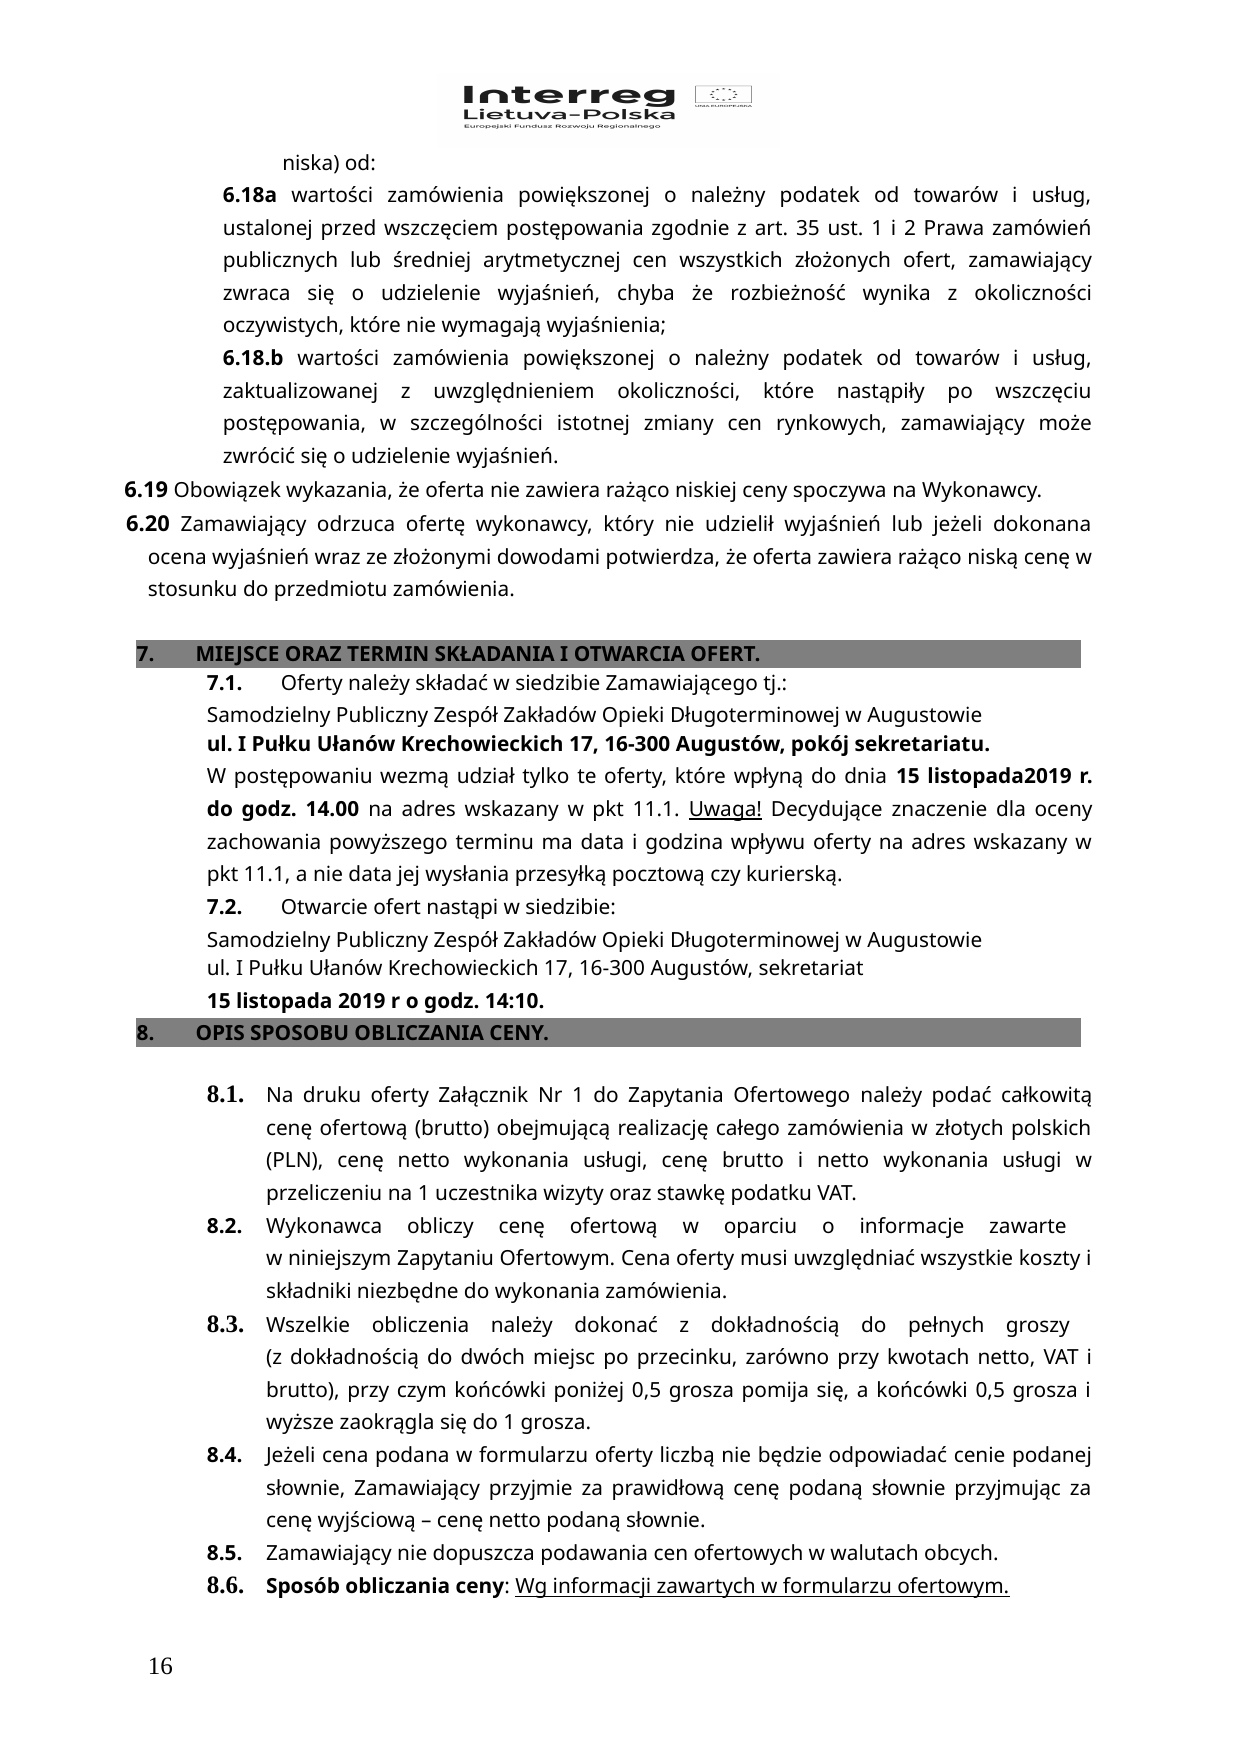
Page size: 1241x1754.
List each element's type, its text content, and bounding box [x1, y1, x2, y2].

text ul. I Pułku Ułanów Krechowieckich 17, 16-300 Augustów, pokój sekretariatu. [207, 729, 1093, 757]
list Wykonawca obliczy cenę ofertową w oparciu o informacje zawarte w niniejszym Zapytaniu Ofertowym. Cena oferty musi uwzględniać wszystkie koszty i składniki niezbędne do wykonania zamówienia. [207, 1211, 1093, 1304]
list Na druku oferty Załącznik Nr 1 do Zapytania Ofertowego należy podać całkowitą cenę ofertową (brutto) obejmującą realizację całego zamówienia w złotych polskich (PLN), cenę netto wykonania usługi, cenę brutto i netto wykonania usługi w przeliczeniu na 1 uczestnika wizyty oraz stawkę podatku VAT. [207, 1079, 1093, 1207]
list Zamawiający nie dopuszcza podawania cen ofertowych w walutach obcych. [207, 1538, 1093, 1566]
list Jeżeli cena podana w formularzu oferty liczbą nie będzie odpowiadać cenie podanej słownie, Zamawiający przyjmie za prawidłową cenę podaną słownie przyjmując za cenę wyjściową – cenę netto podaną słownie. [207, 1440, 1093, 1534]
text niska) od: [226, 148, 1093, 176]
list Oferty należy składać w siedzibie Zamawiającego tj.: [207, 668, 1093, 696]
list Wszelkie obliczenia należy dokonać z dokładnością do pełnych groszy (z dokładnością do dwóch miejsc po przecinku, zarówno przy kwotach netto, VAT i brutto), przy czym końcówki poniżej 0,5 grosza pomija się, a końcówki 0,5 grosza i wyższe zaokrągla się do 1 grosza. [207, 1309, 1093, 1436]
list 15 listopada 2019 r o godz. 14:10. [207, 986, 1093, 1014]
text W postępowaniu wezmą udział tylko te oferty, które wpłyną do dnia 15 listopada2019 r. do godz. 14.00 na adres wskazany w pkt 11.1. Uwaga! Decydujące znaczenie dla oceny zachowania powyższego terminu ma data i godzina wpływu oferty na adres wskazany w pkt 11.1, a nie data jej wysłania przesyłką pocztową czy kurierską. [207, 762, 1093, 888]
list Samodzielny Publiczny Zespół Zakładów Opieki Długoterminowej w Augustowie [207, 925, 1093, 953]
list 6.18.b wartości zamówienia powiększonej o należny podatek od towarów i usług, zaktualizowanej z uwzględnieniem okoliczności, które nastąpiły po wszczęciu postępowania, w szczególności istotnej zmiany cen rynkowych, zamawiający może zwrócić się o udzielenie wyjaśnień. [223, 343, 1093, 469]
list Sposób obliczania ceny: Wg informacji zawartych w formularzu ofertowym. [207, 1571, 1093, 1600]
list Samodzielny Publiczny Zespół Zakładów Opieki Długoterminowej w Augustowie [207, 701, 1093, 729]
list 6.20 Zamawiający odrzuca ofertę wykonawcy, który nie udzielił wyjaśnień lub jeżeli dokonana ocena wyjaśnień wraz ze złożonymi dowodami potwierdza, że oferta zawiera rażąco niską cenę w stosunku do przedmiotu zamówienia. [126, 508, 1093, 603]
picture [436, 73, 780, 148]
table_header MIEJSCE ORAZ TERMIN SKŁADANIA I OTWARCIA OFERT. [136, 640, 1081, 668]
list ul. I Pułku Ułanów Krechowieckich 17, 16-300 Augustów, sekretariat [207, 953, 1093, 982]
list 6.18a wartości zamówienia powiększonej o należny podatek od towarów i usług, ustalonej przed wszczęciem postępowania zgodnie z art. 35 ust. 1 i 2 Prawa zamówień publicznych lub średniej arytmetycznej cen wszystkich złożonych ofert, zamawiający zwraca się o udzielenie wyjaśnień, chyba że rozbieżność wynika z okoliczności oczywistych, które nie wymagają wyjaśnienia; [223, 180, 1093, 339]
list Otwarcie ofert nastąpi w siedzibie: [207, 892, 1093, 921]
list 6.19 Obowiązek wykazania, że oferta nie zawiera rażąco niskiej ceny spoczywa na Wykonawcy. [124, 474, 1093, 503]
table_header OPIS SPOSOBU OBLICZANIA CENY. [136, 1018, 1081, 1047]
